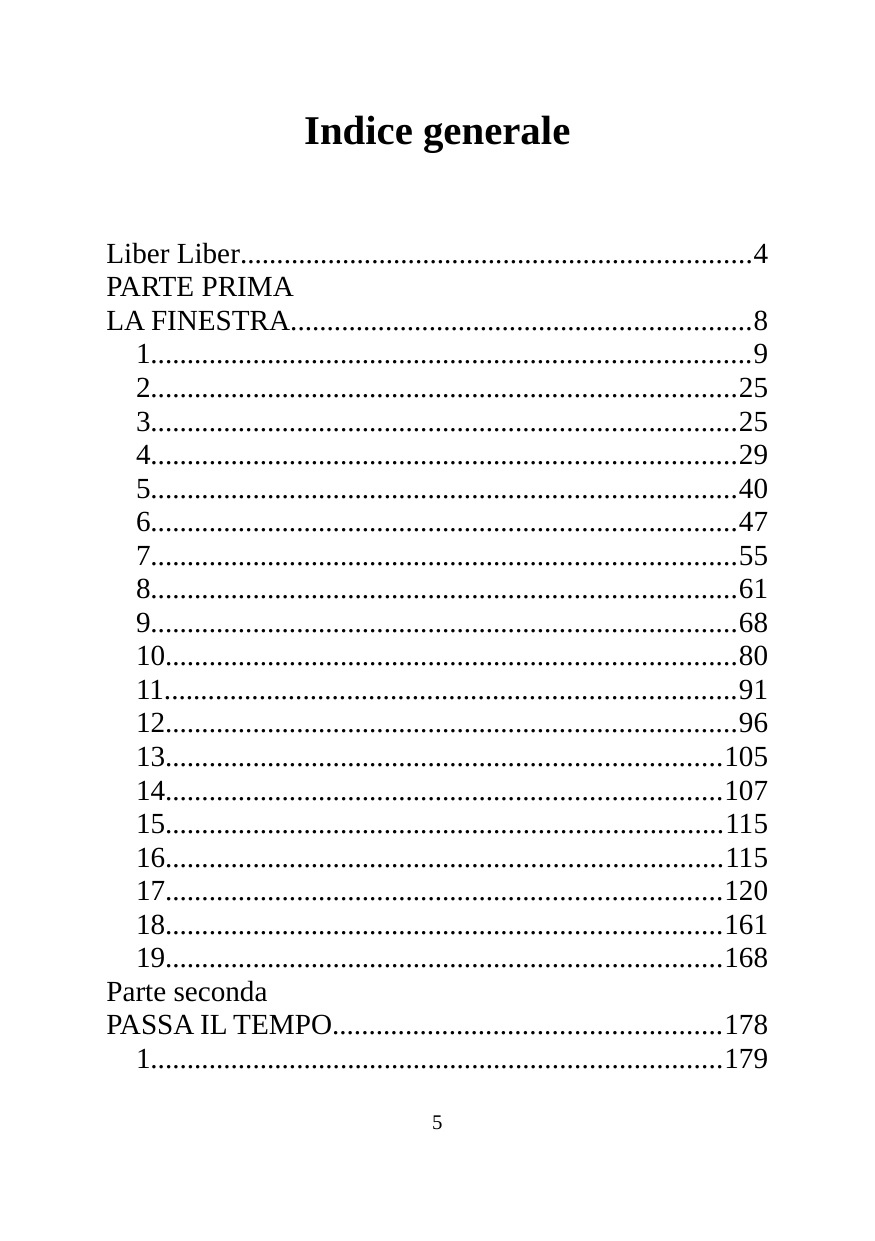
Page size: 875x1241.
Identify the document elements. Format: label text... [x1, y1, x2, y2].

text 5 40 [136, 471, 768, 504]
text PARTE PRIMA LA FINESTRA 8 [106, 269, 768, 337]
text Liber Liber 4 [106, 236, 768, 269]
text 14 107 [136, 773, 768, 806]
text 10 80 [136, 638, 768, 672]
text Parte seconda PASSA IL TEMPO 178 [106, 974, 768, 1041]
text 4 29 [136, 437, 768, 471]
text 17 120 [136, 873, 768, 907]
subtitle Indice generale [106, 106, 768, 153]
text 1 9 [136, 337, 768, 370]
text 15 115 [136, 806, 768, 840]
text 18 161 [136, 907, 768, 940]
text 12 96 [136, 706, 768, 739]
text 16 115 [136, 840, 768, 873]
text 7 55 [136, 538, 768, 571]
text 11 91 [136, 672, 768, 706]
text 9 68 [136, 605, 768, 638]
text 6 47 [136, 504, 768, 538]
text 19 168 [136, 940, 768, 974]
text 13 105 [136, 739, 768, 773]
text 1 179 [136, 1041, 768, 1074]
text 2 25 [136, 370, 768, 404]
text 8 61 [136, 571, 768, 605]
text 3 25 [136, 404, 768, 437]
